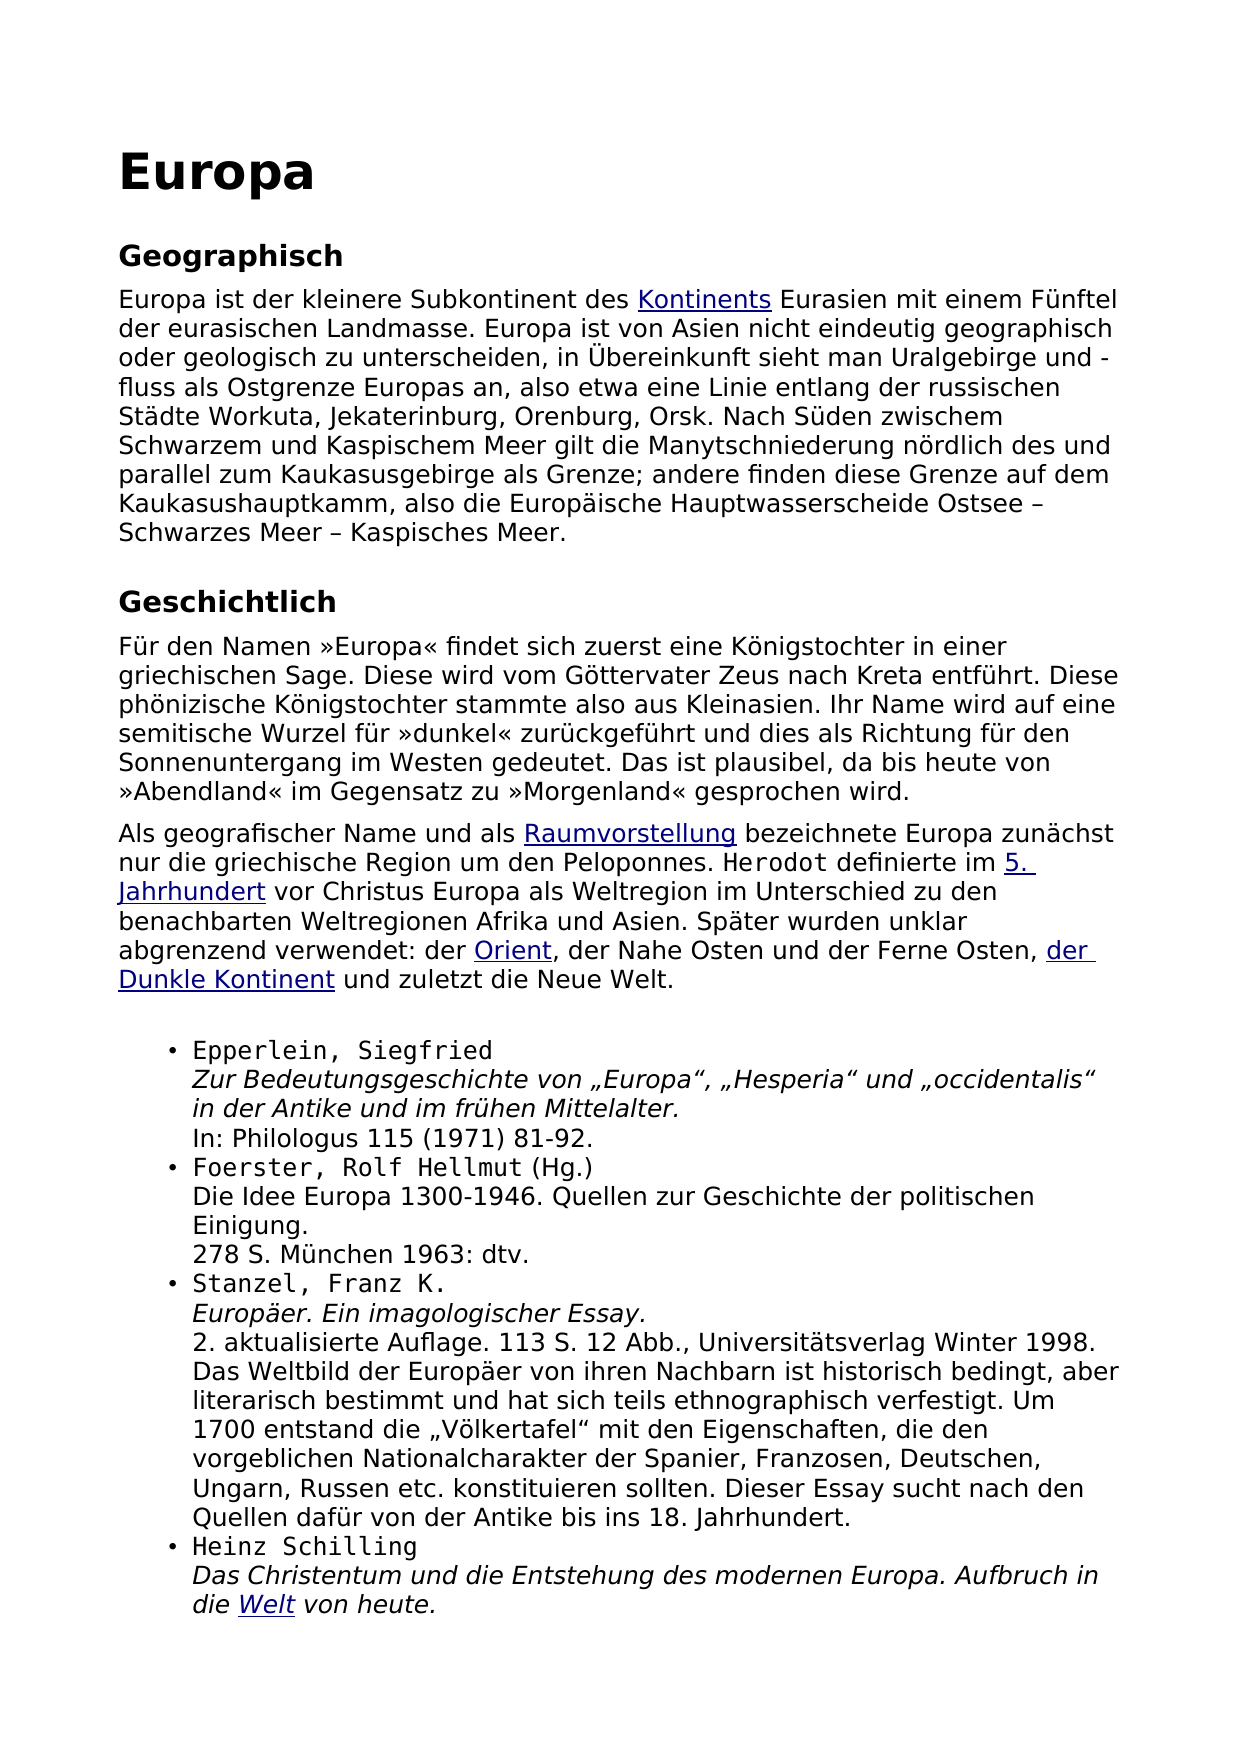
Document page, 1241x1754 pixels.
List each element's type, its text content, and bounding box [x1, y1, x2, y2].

list Foerster, Rolf Hellmut (Hg.) Die Idee Europa 1300-1946. Quellen zur Geschichte der politischen Einigung. 278 S. München 1963: dtv. [177, 1153, 1122, 1269]
list Epperlein, Siegfried Zur Bedeutungsgeschichte von „Europa“, „Hesperia“ und „occidentalis“ in der Antike und im frühen Mittelalter. In: Philologus 115 (1971) 81-92. [177, 1036, 1122, 1153]
list Heinz Schilling Das Christentum und die Entstehung des modernen Europa. Aufbruch in die Welt von heute. [177, 1532, 1122, 1619]
text Als geografischer Name und als Raumvorstellung bezeichnete Europa zunächst nur die griechische Region um den Peloponnes. Herodot definierte im 5. Jahrhundert vor Christus Europa als Weltregion im Unterschied zu den benachbarten Weltregionen Afrika und Asien. Später wurden unklar abgrenzend verwendet: der Orient, der Nahe Osten und der Ferne Osten, der Dunkle Kontinent und zuletzt die Neue Welt. [118, 819, 1122, 994]
subtitle Europa [118, 143, 1122, 201]
text Für den Namen »Europa« findet sich zuerst eine Königstochter in einer griechischen Sage. Diese wird vom Göttervater Zeus nach Kreta entführt. Diese phönizische Königstochter stammte also aus Kleinasien. Ihr Name wird auf eine semitische Wurzel für »dunkel« zurückgeführt und dies als Richtung für den Sonnenuntergang im Westen gedeutet. Das ist plausibel, da bis heute von »Abendland« im Gegensatz zu »Morgenland« gesprochen wird. [118, 632, 1122, 807]
text Europa ist der kleinere Subkontinent des Kontinents Eurasien mit einem Fünftel der eurasischen Landmasse. Europa ist von Asien nicht eindeutig geographisch oder geologisch zu unterscheiden, in Übereinkunft sieht man Uralgebirge und -fluss als Ostgrenze Europas an, also etwa eine Linie entlang der russischen Städte Workuta, Jekaterinburg, Orenburg, Orsk. Nach Süden zwischem Schwarzem und Kaspischem Meer gilt die Manytschniederung nördlich des und parallel zum Kaukasusgebirge als Grenze; andere finden diese Grenze auf dem Kaukasushauptkamm, also die Europäische Hauptwasserscheide Ostsee – Schwarzes Meer – Kaspisches Meer. [118, 285, 1122, 548]
subtitle Geographisch [118, 239, 1122, 273]
list Stanzel, Franz K. Europäer. Ein imagologischer Essay. 2. aktualisierte Auflage. 113 S. 12 Abb., Universitätsverlag Winter 1998. Das Weltbild der Europäer von ihren Nachbarn ist historisch bedingt, aber literarisch bestimmt und hat sich teils ethnographisch verfestigt. Um 1700 entstand die „Völkertafel“ mit den Eigenschaften, die den vorgeblichen Nationalcharakter der Spanier, Franzosen, Deutschen, Ungarn, Russen etc. konstituieren sollten. Dieser Essay sucht nach den Quellen dafür von der Antike bis ins 18. Jahrhundert. [177, 1269, 1122, 1532]
subtitle Geschichtlich [118, 585, 1122, 619]
